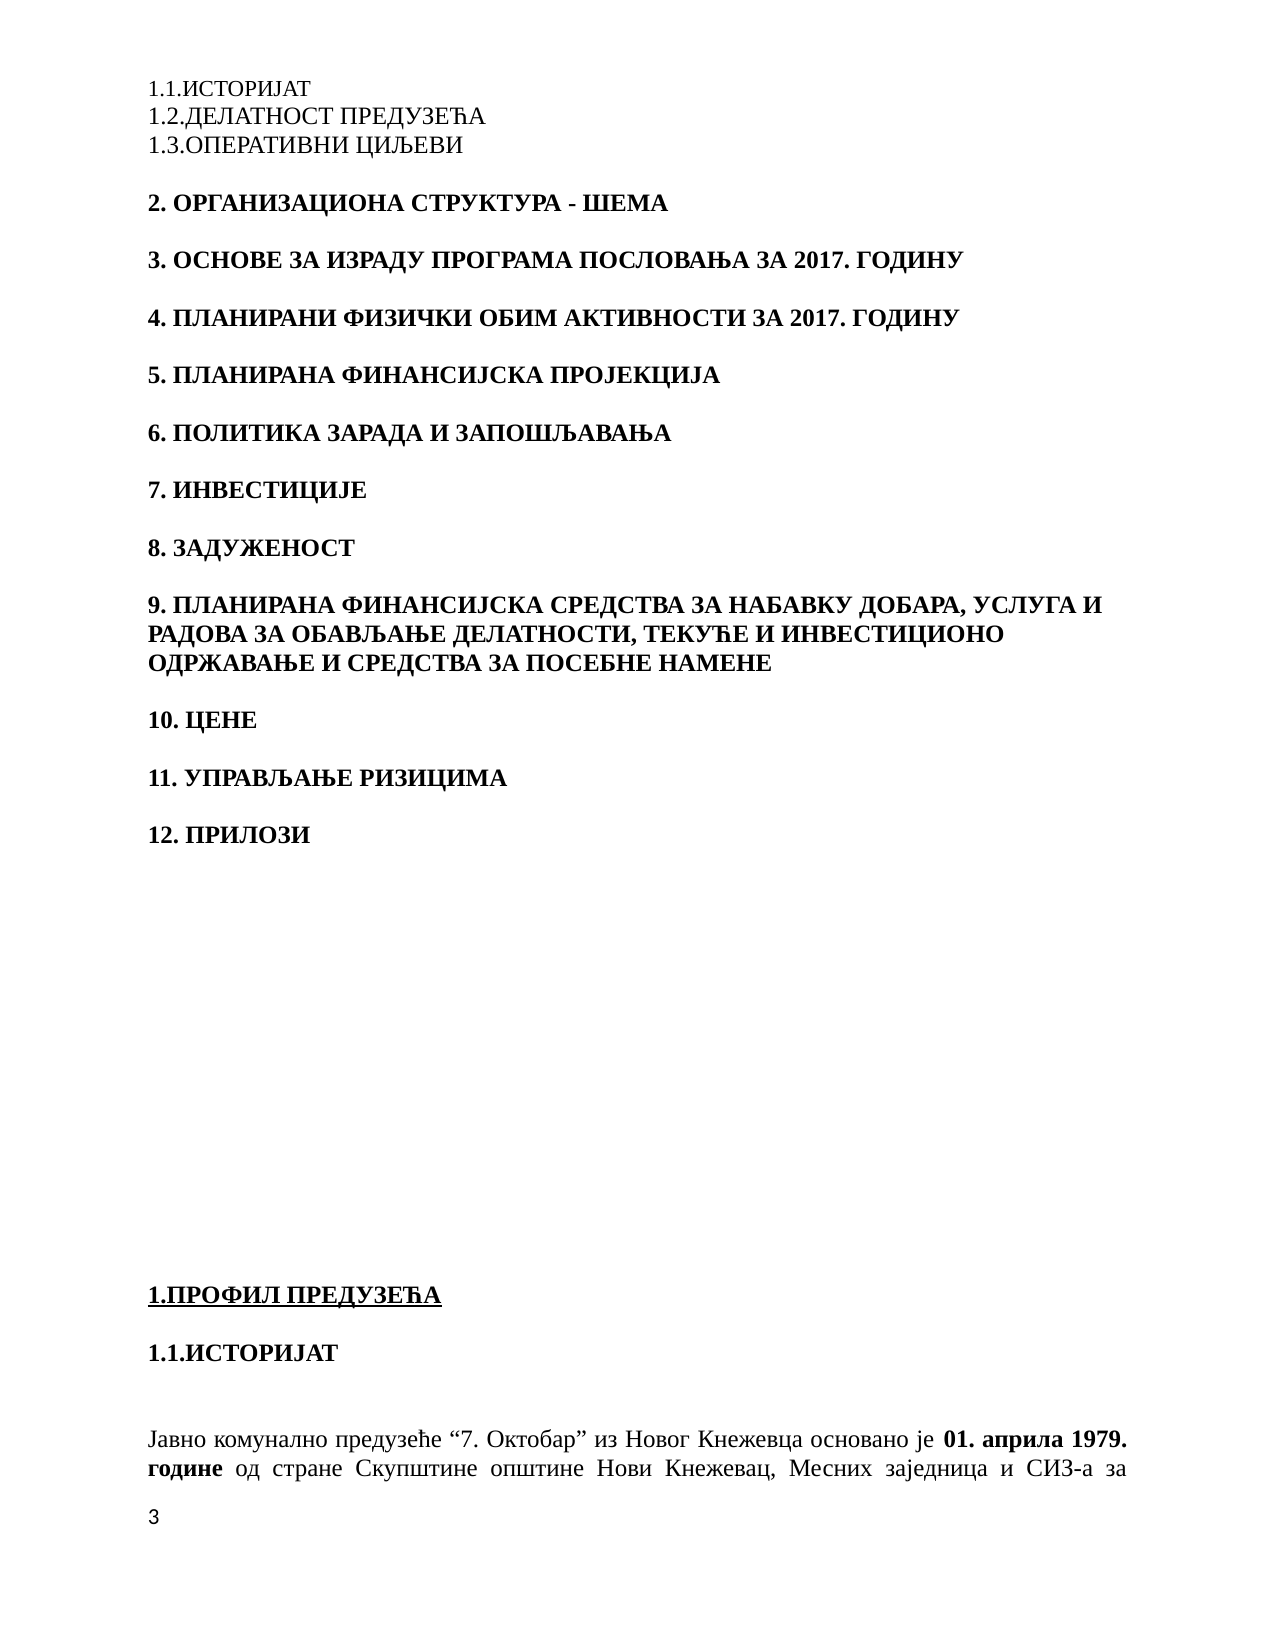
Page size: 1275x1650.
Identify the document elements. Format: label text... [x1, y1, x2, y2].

text 1.1.ИСТОРИЈАТ [148, 75, 1127, 101]
text 10. ЦЕНЕ [148, 705, 1127, 734]
text 8. ЗАДУЖЕНОСТ [148, 533, 1127, 561]
text Јавно комунално предузеће “7. Октобар” из Новог Кнежевца основано је 01. априла 1979. године од стране Скупштине општине Нови Кнежевац, Месних заједница и СИЗ-а за [148, 1424, 1127, 1481]
text 2. ОРГАНИЗАЦИОНА СТРУКТУРА - ШЕМА [148, 188, 1127, 216]
text 12. ПРИЛОЗИ [148, 820, 1127, 849]
text 11. УПРАВЉАЊЕ РИЗИЦИМА [148, 763, 1127, 791]
text 6. ПОЛИТИКА ЗАРАДА И ЗАПОШЉАВАЊА [148, 418, 1127, 446]
text 3. ОСНОВЕ ЗА ИЗРАДУ ПРОГРАМА ПОСЛОВАЊА ЗА 2017. ГОДИНУ [148, 245, 1127, 274]
text 1.ПРОФИЛ ПРЕДУЗЕЋА [148, 1280, 1127, 1309]
text 1.3.ОПЕРАТИВНИ ЦИЉЕВИ [148, 130, 1127, 159]
text 1.2.ДЕЛАТНОСТ ПРЕДУЗЕЋА [148, 101, 1127, 130]
text 5. ПЛАНИРАНА ФИНАНСИЈСКА ПРОЈЕКЦИЈА [148, 360, 1127, 389]
text 1.1.ИСТОРИЈАТ [148, 1338, 1127, 1366]
text 7. ИНВЕСТИЦИЈЕ [148, 475, 1127, 504]
text 4. ПЛАНИРАНИ ФИЗИЧКИ ОБИМ АКТИВНОСТИ ЗА 2017. ГОДИНУ [148, 303, 1127, 331]
text 9. ПЛАНИРАНА ФИНАНСИЈСКА СРЕДСТВА ЗА НАБАВКУ ДОБАРА, УСЛУГА И РАДОВА ЗА ОБАВЉАЊЕ ДЕЛАТНОСТИ, ТЕКУЋЕ И ИНВЕСТИЦИОНО ОДРЖАВАЊЕ И СРЕДСТВА ЗА ПОСЕБНЕ НАМЕНЕ [148, 590, 1127, 676]
